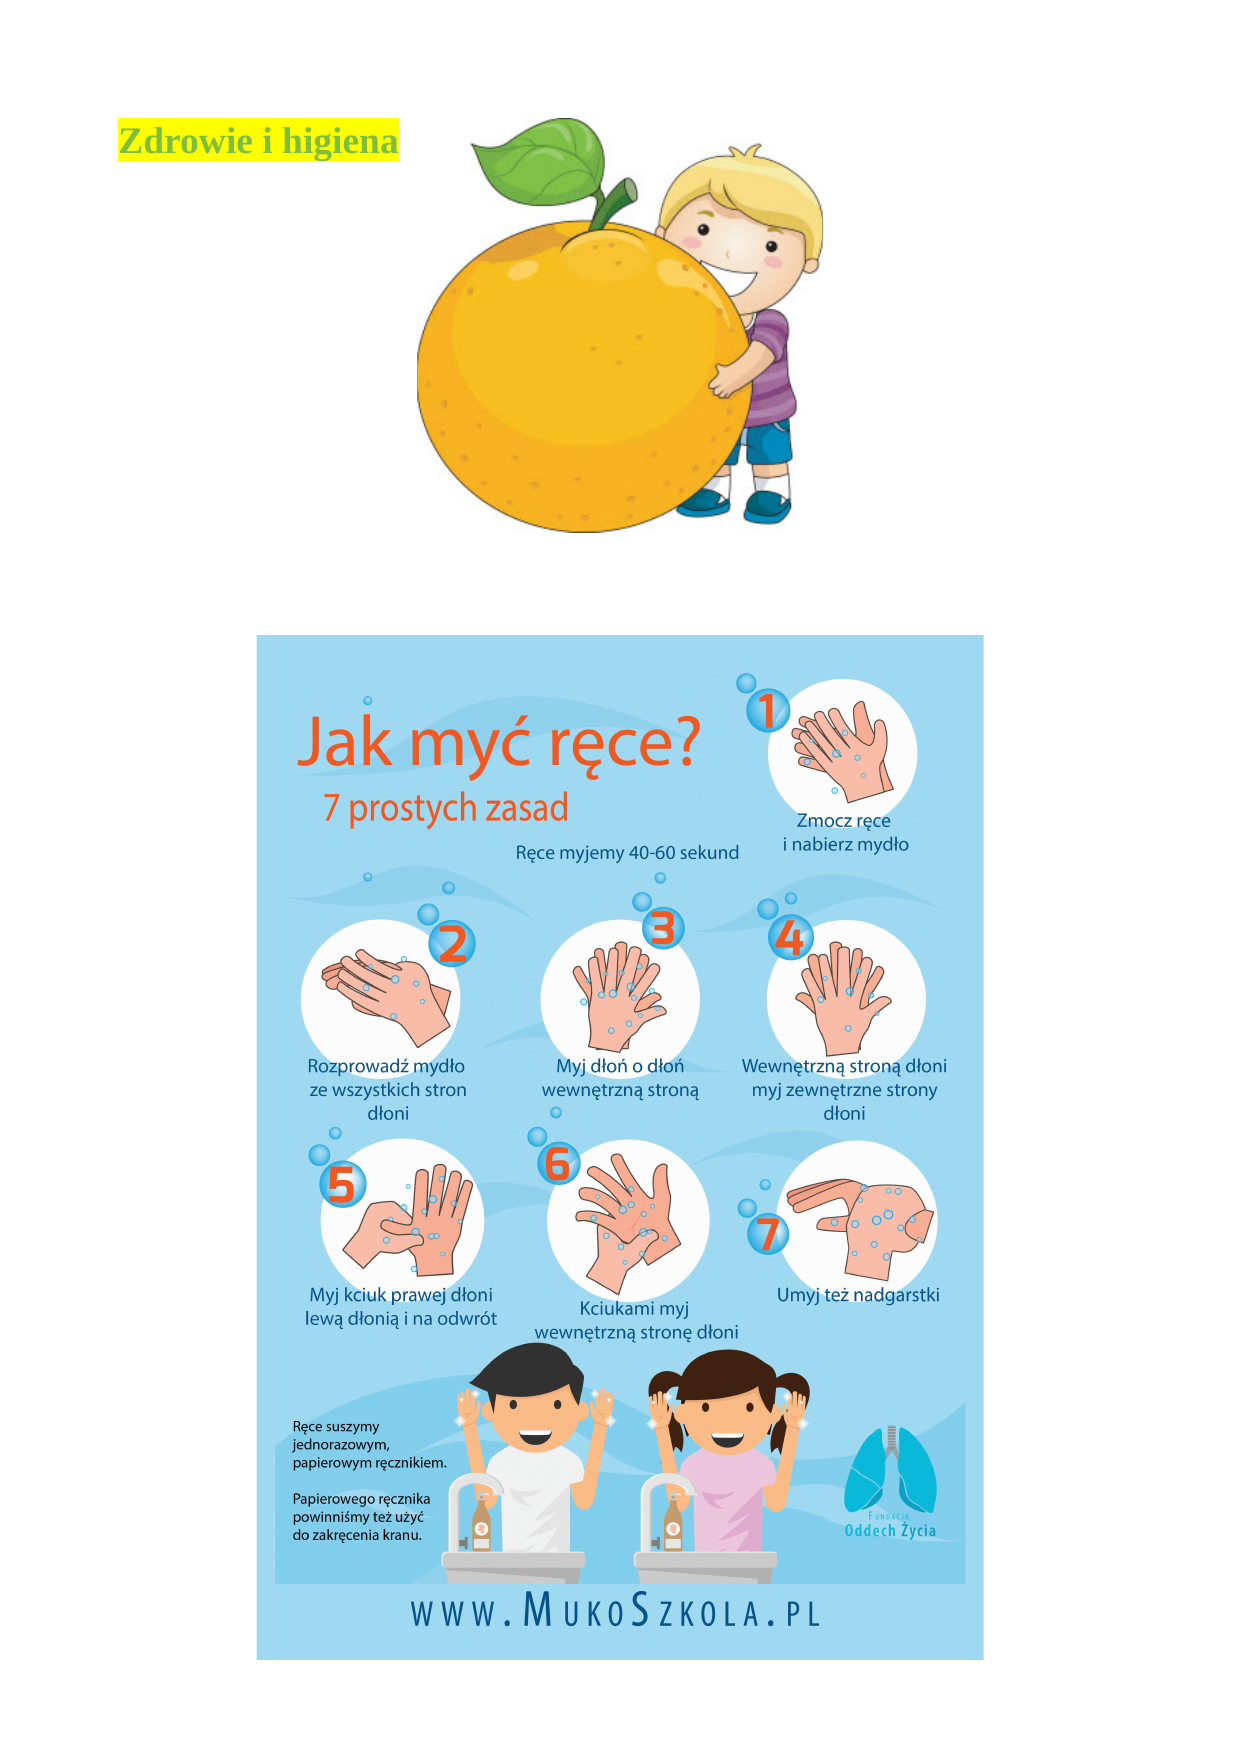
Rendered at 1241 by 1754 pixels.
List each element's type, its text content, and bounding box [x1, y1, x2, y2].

text [824, 118, 1122, 161]
picture [256, 635, 984, 1660]
picture [417, 118, 824, 533]
text Zdrowie i higiena [118, 118, 417, 161]
